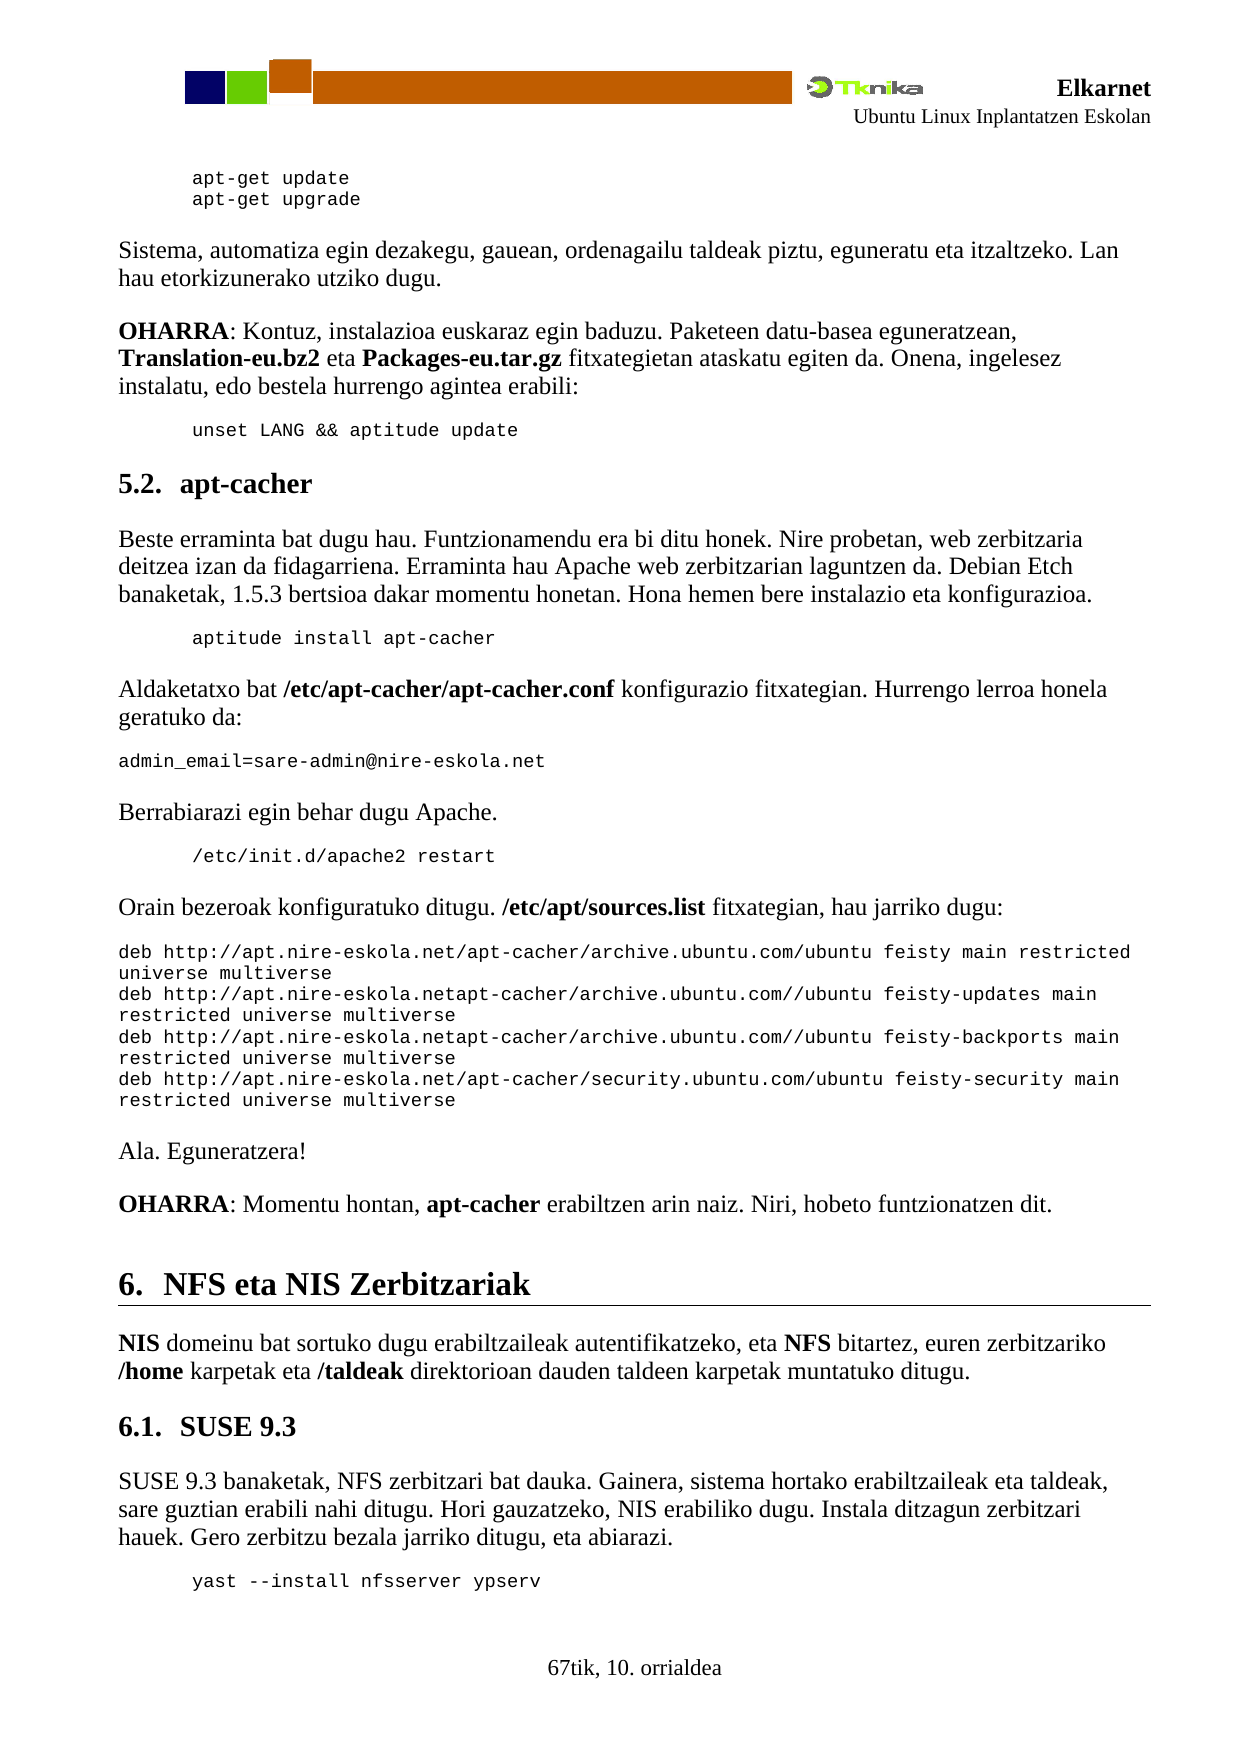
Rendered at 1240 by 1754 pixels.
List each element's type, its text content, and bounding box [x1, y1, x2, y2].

text Orain bezeroak konfiguratuko ditugu. /etc/apt/sources.list fitxategian, hau jarriko dugu: [118, 893, 1151, 921]
text admin_email=sare-admin@nire-eskola.net [118, 752, 1151, 773]
text OHARRA: Momentu hontan, apt-cacher erabiltzen arin naiz. Niri, hobeto funtzionatzen dit. [118, 1190, 1151, 1218]
text Sistema, automatiza egin dezakegu, gauean, ordenagailu taldeak piztu, eguneratu eta itzaltzeko. Lan hau etorkizunerako utziko dugu. [118, 236, 1151, 292]
text SUSE 9.3 banaketak, NFS zerbitzari bat dauka. Gainera, sistema hortako erabiltzaileak eta taldeak, sare guztian erabili nahi ditugu. Hori gauzatzeko, NIS erabiliko dugu. Instala ditzagun zerbitzari hauek. Gero zerbitzu bezala jarriko ditugu, eta abiarazi. [118, 1467, 1151, 1550]
text deb http://apt.nire-eskola.netapt-cacher/archive.ubuntu.com//ubuntu feisty-updates main restricted universe multiverse [118, 985, 1151, 1027]
text OHARRA: Kontuz, instalazioa euskaraz egin baduzu. Paketeen datu-basea eguneratzean, Translation-eu.bz2 eta Packages-eu.tar.gz fitxategietan ataskatu egiten da. Onena, ingelesez instalatu, edo bestela hurrengo agintea erabili: [118, 317, 1151, 400]
text aptitude install apt-cacher [118, 629, 1151, 650]
text unset LANG && aptitude update [118, 421, 1151, 442]
picture [182, 56, 924, 107]
text deb http://apt.nire-eskola.net/apt-cacher/security.ubuntu.com/ubuntu feisty-security main restricted universe multiverse [118, 1070, 1151, 1112]
text NIS domeinu bat sortuko dugu erabiltzaileak autentifikatzeko, eta NFS bitartez, euren zerbitzariko /home karpetak eta /taldeak direktorioan dauden taldeen karpetak muntatuko ditugu. [118, 1329, 1151, 1385]
text Ala. Eguneratzera! [118, 1137, 1151, 1165]
text yast --install nfsserver ypserv [118, 1572, 1151, 1593]
text Berrabiarazi egin behar dugu Apache. [118, 798, 1151, 826]
text apt-get update [118, 169, 1151, 190]
text apt-get upgrade [118, 190, 1151, 211]
text deb http://apt.nire-eskola.netapt-cacher/archive.ubuntu.com//ubuntu feisty-backports main restricted universe multiverse [118, 1027, 1151, 1070]
text Aldaketatxo bat /etc/apt-cacher/apt-cacher.conf konfigurazio fitxategian. Hurrengo lerroa honela geratuko da: [118, 675, 1151, 731]
subtitle apt-cacher [118, 467, 1151, 500]
text /etc/init.d/apache2 restart [118, 847, 1151, 868]
text deb http://apt.nire-eskola.net/apt-cacher/archive.ubuntu.com/ubuntu feisty main restricted universe multiverse [118, 942, 1151, 985]
text Beste erraminta bat dugu hau. Funtzionamendu era bi ditu honek. Nire probetan, web zerbitzaria deitzea izan da fidagarriena. Erraminta hau Apache web zerbitzarian laguntzen da. Debian Etch banaketak, 1.5.3 bertsioa dakar momentu honetan. Hona hemen bere instalazio eta konfigurazioa. [118, 525, 1151, 608]
subtitle SUSE 9.3 [118, 1410, 1151, 1442]
subtitle NFS eta NIS Zerbitzariak [118, 1266, 1151, 1305]
